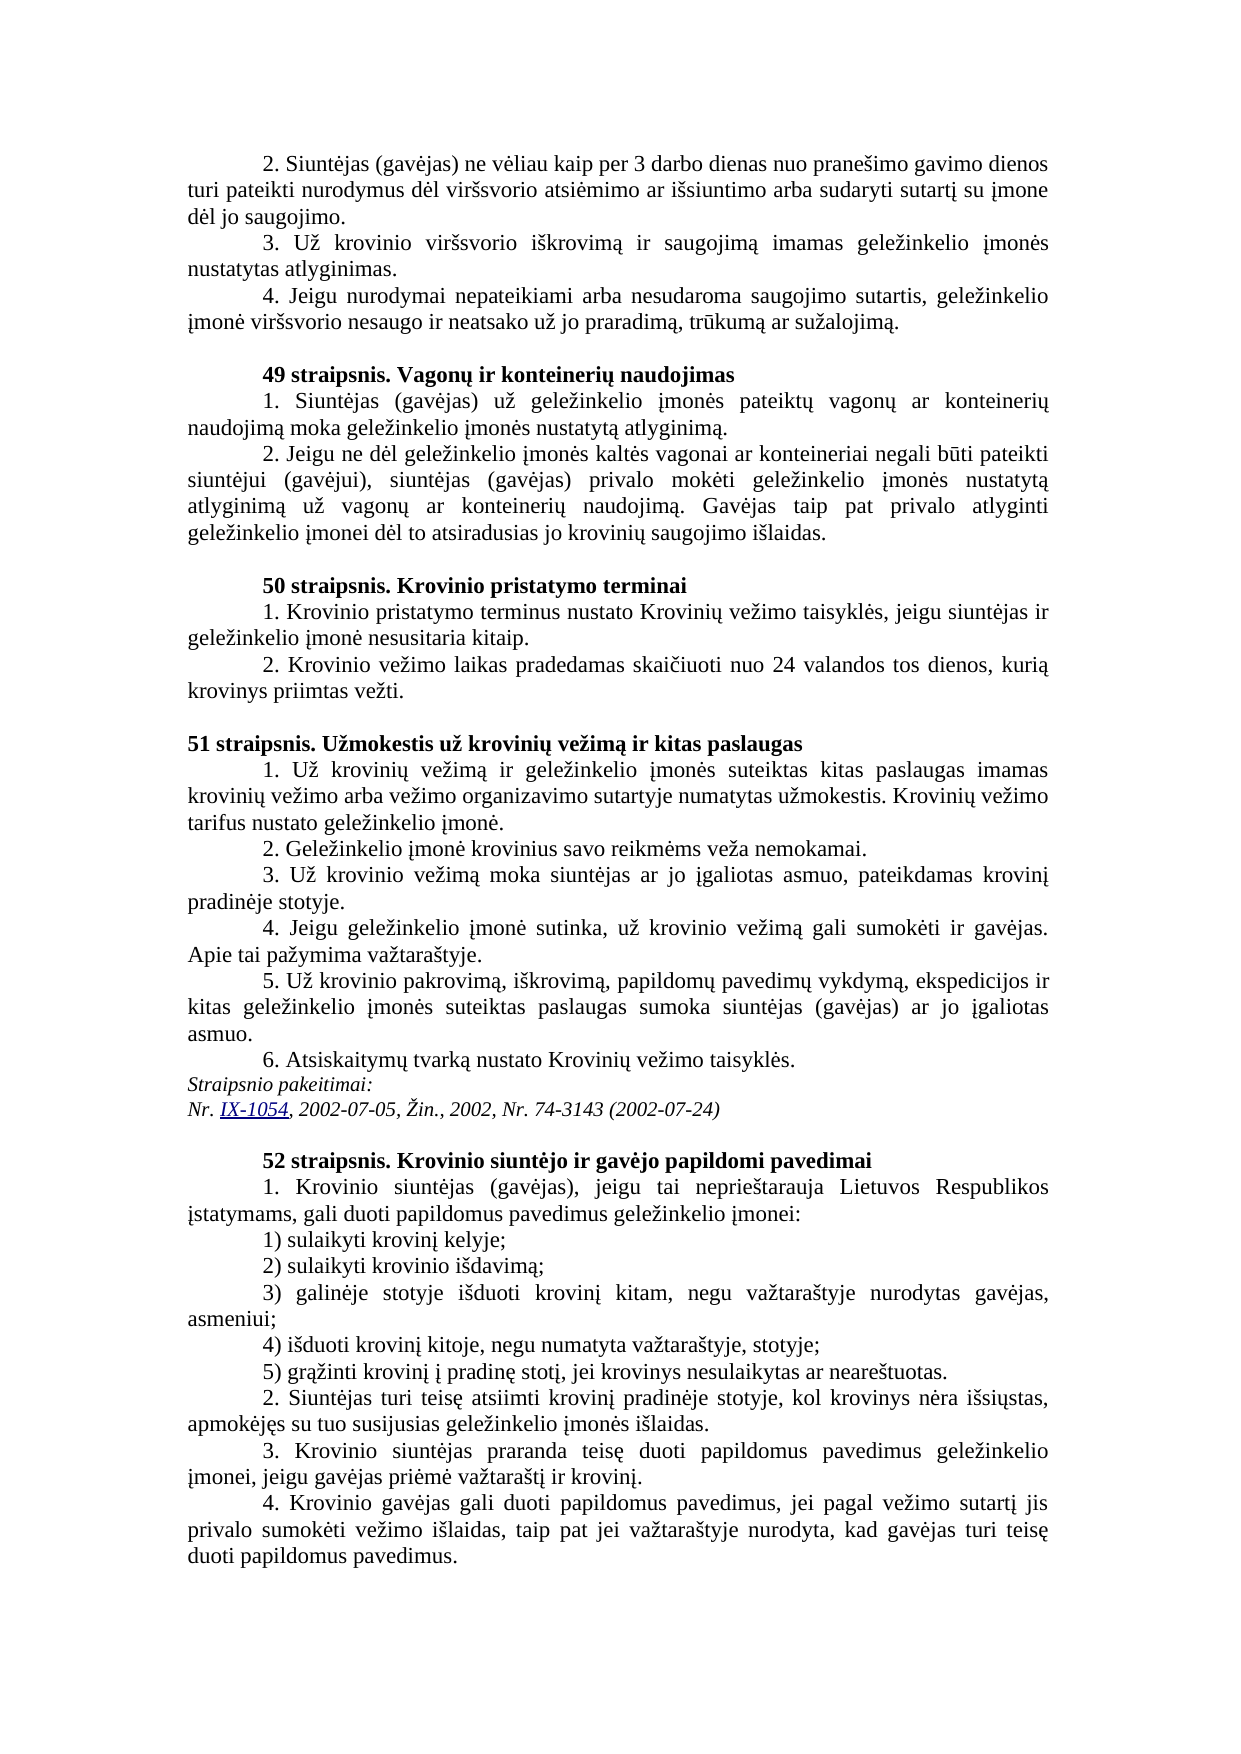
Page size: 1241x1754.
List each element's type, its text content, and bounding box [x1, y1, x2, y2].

text 1. Siuntėjas (gavėjas) už geležinkelio įmonės pateiktų vagonų ar konteinerių naudojimą moka geležinkelio įmonės nustatytą atlyginimą. [187, 387, 1050, 440]
text 3. Už krovinio viršsvorio iškrovimą ir saugojimą imamas geležinkelio įmonės nustatytas atlyginimas. [187, 229, 1050, 282]
text Nr. IX-1054, 2002-07-05, Žin., 2002, Nr. 74-3143 (2002-07-24) [187, 1096, 1050, 1121]
text 3) galinėje stotyje išduoti krovinį kitam, negu važtaraštyje nurodytas gavėjas, asmeniui; [187, 1279, 1050, 1331]
text 51 straipsnis. Užmokestis už krovinių vežimą ir kitas paslaugas [187, 730, 1050, 756]
text 5) grąžinti krovinį į pradinę stotį, jei krovinys nesulaikytas ar neareštuotas. [187, 1358, 1050, 1384]
text 3. Krovinio siuntėjas praranda teisę duoti papildomus pavedimus geležinkelio įmonei, jeigu gavėjas priėmė važtaraštį ir krovinį. [187, 1437, 1050, 1489]
text 2. Siuntėjas (gavėjas) ne vėliau kaip per 3 darbo dienas nuo pranešimo gavimo dienos turi pateikti nurodymus dėl viršsvorio atsiėmimo ar išsiuntimo arba sudaryti sutartį su įmone dėl jo saugojimo. [187, 150, 1050, 229]
text 1) sulaikyti krovinį kelyje; [187, 1226, 1050, 1252]
text 49 straipsnis. Vagonų ir konteinerių naudojimas [187, 361, 1050, 387]
text 50 straipsnis. Krovinio pristatymo terminai [187, 572, 1050, 598]
text 4) išduoti krovinį kitoje, negu numatyta važtaraštyje, stotyje; [187, 1331, 1050, 1358]
text 2. Geležinkelio įmonė krovinius savo reikmėms veža nemokamai. [187, 835, 1050, 862]
text 2. Siuntėjas turi teisę atsiimti krovinį pradinėje stotyje, kol krovinys nėra išsiųstas, apmokėjęs su tuo susijusias geležinkelio įmonės išlaidas. [187, 1384, 1050, 1437]
text 1. Krovinio siuntėjas (gavėjas), jeigu tai neprieštarauja Lietuvos Respublikos įstatymams, gali duoti papildomus pavedimus geležinkelio įmonei: [187, 1173, 1050, 1226]
text 5. Už krovinio pakrovimą, iškrovimą, papildomų pavedimų vykdymą, ekspedicijos ir kitas geležinkelio įmonės suteiktas paslaugas sumoka siuntėjas (gavėjas) ar jo įgaliotas asmuo. [187, 967, 1050, 1046]
text 1. Krovinio pristatymo terminus nustato Krovinių vežimo taisyklės, jeigu siuntėjas ir geležinkelio įmonė nesusitaria kitaip. [187, 598, 1050, 651]
text 4. Krovinio gavėjas gali duoti papildomus pavedimus, jei pagal vežimo sutartį jis privalo sumokėti vežimo išlaidas, taip pat jei važtaraštyje nurodyta, kad gavėjas turi teisę duoti papildomus pavedimus. [187, 1489, 1050, 1568]
text 3. Už krovinio vežimą moka siuntėjas ar jo įgaliotas asmuo, pateikdamas krovinį pradinėje stotyje. [187, 862, 1050, 914]
text 6. Atsiskaitymų tvarką nustato Krovinių vežimo taisyklės. [187, 1046, 1050, 1072]
text 2. Jeigu ne dėl geležinkelio įmonės kaltės vagonai ar konteineriai negali būti pateikti siuntėjui (gavėjui), siuntėjas (gavėjas) privalo mokėti geležinkelio įmonės nustatytą atlyginimą už vagonų ar konteinerių naudojimą. Gavėjas taip pat privalo atlyginti geležinkelio įmonei dėl to atsiradusias jo krovinių saugojimo išlaidas. [187, 440, 1050, 545]
text 4. Jeigu nurodymai nepateikiami arba nesudaroma saugojimo sutartis, geležinkelio įmonė viršsvorio nesaugo ir neatsako už jo praradimą, trūkumą ar sužalojimą. [187, 282, 1050, 334]
text 52 straipsnis. Krovinio siuntėjo ir gavėjo papildomi pavedimai [187, 1147, 1050, 1173]
text 4. Jeigu geležinkelio įmonė sutinka, už krovinio vežimą gali sumokėti ir gavėjas. Apie tai pažymima važtaraštyje. [187, 914, 1050, 967]
text 2. Krovinio vežimo laikas pradedamas skaičiuoti nuo 24 valandos tos dienos, kurią krovinys priimtas vežti. [187, 651, 1050, 703]
text Straipsnio pakeitimai: [187, 1072, 1050, 1096]
text 2) sulaikyti krovinio išdavimą; [187, 1252, 1050, 1279]
text 1. Už krovinių vežimą ir geležinkelio įmonės suteiktas kitas paslaugas imamas krovinių vežimo arba vežimo organizavimo sutartyje numatytas užmokestis. Krovinių vežimo tarifus nustato geležinkelio įmonė. [187, 756, 1050, 835]
